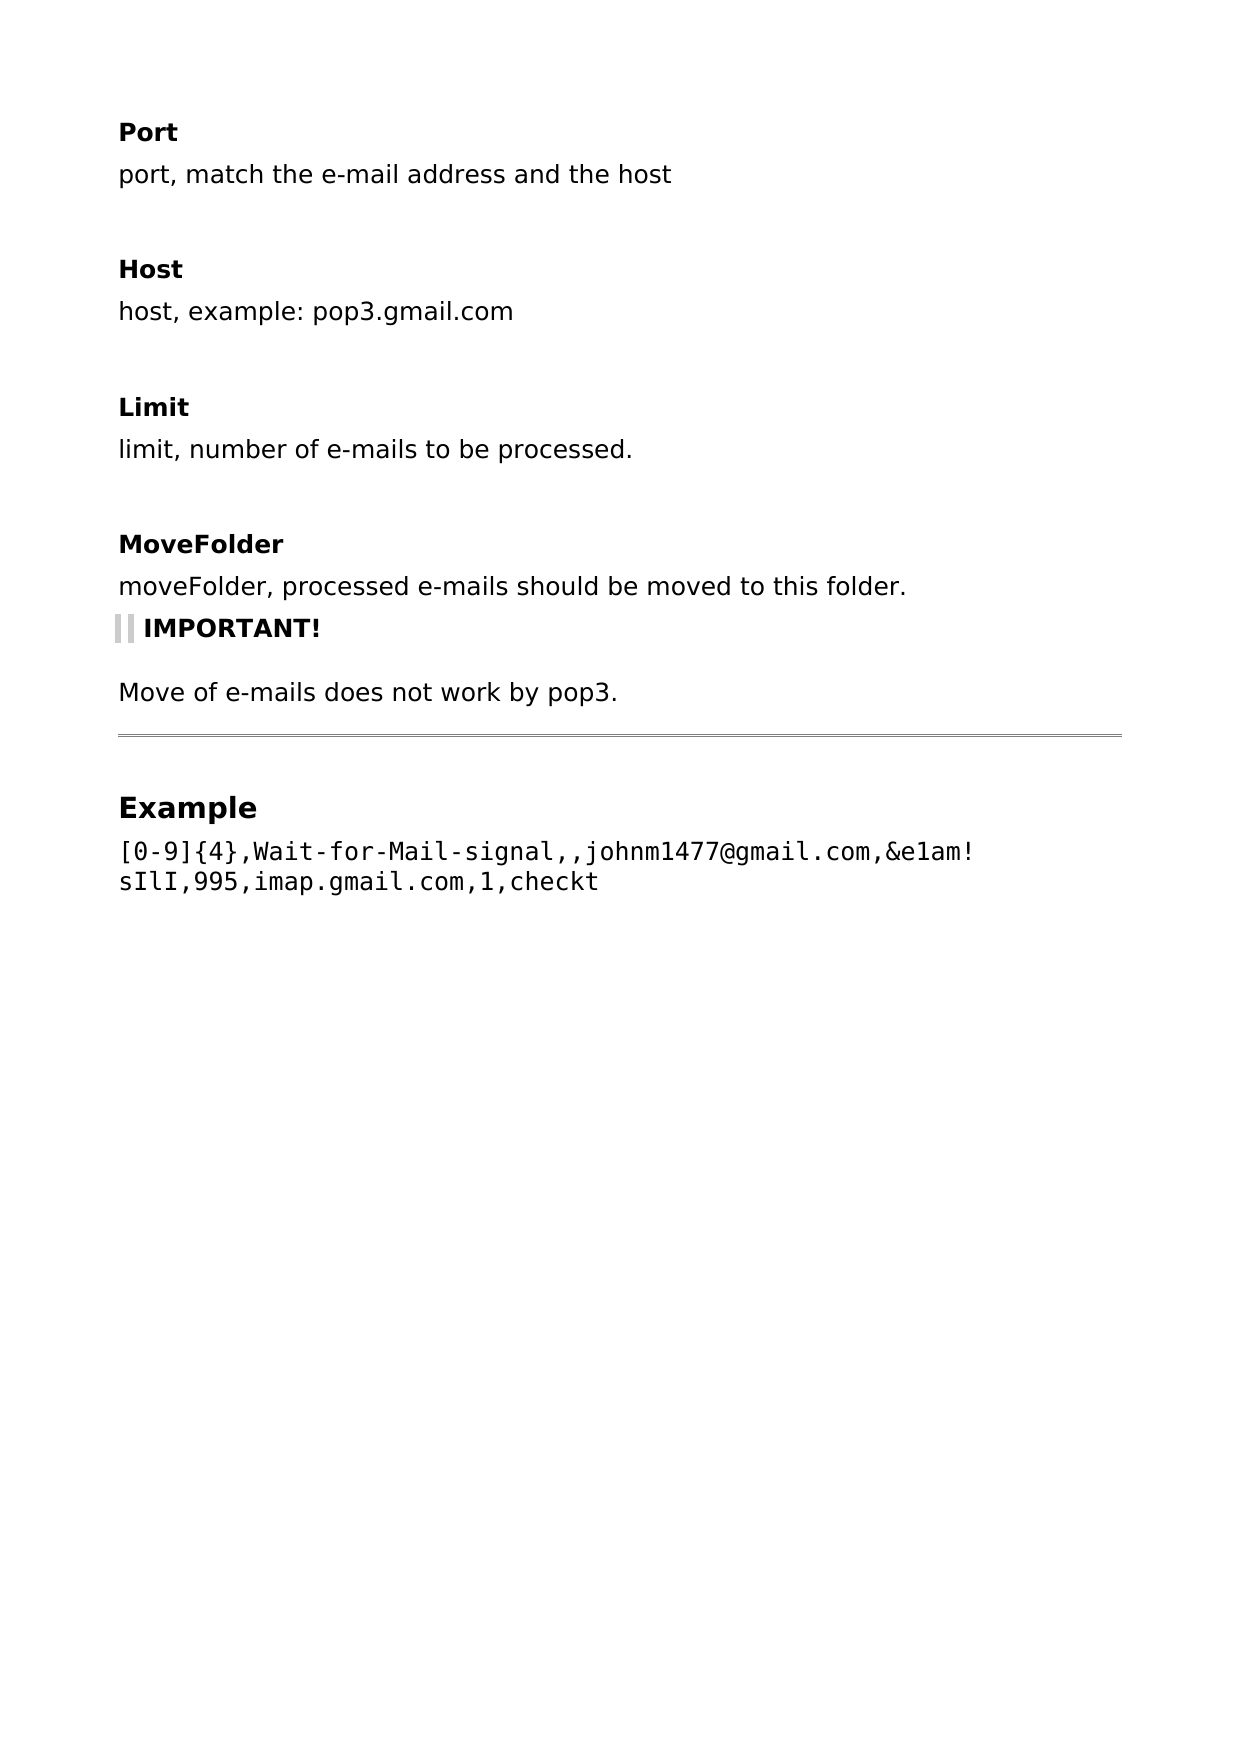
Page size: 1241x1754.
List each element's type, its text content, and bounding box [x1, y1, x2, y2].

table_header [121, 614, 128, 643]
subtitle Example [118, 791, 1122, 825]
subtitle Limit [118, 393, 1122, 422]
text [0-9]{4},Wait-for-Mail-signal,,johnm1477@gmail.com,&e1am!sIlI,995,imap.gmail.com,1,checkt [118, 838, 1122, 896]
subtitle Host [118, 256, 1122, 285]
table_header IMPORTANT! [134, 614, 1109, 643]
text port, match the e-mail address and the host [118, 160, 1122, 218]
subtitle MoveFolder [118, 531, 1122, 560]
text Move of e-mails does not work by pop3. [118, 678, 1122, 707]
text limit, number of e-mails to be processed. [118, 435, 1122, 493]
subtitle Port [118, 118, 1122, 147]
table_header [1109, 614, 1122, 643]
text moveFolder, processed e-mails should be moved to this folder. [118, 572, 1122, 601]
text host, example: pop3.gmail.com [118, 297, 1122, 356]
